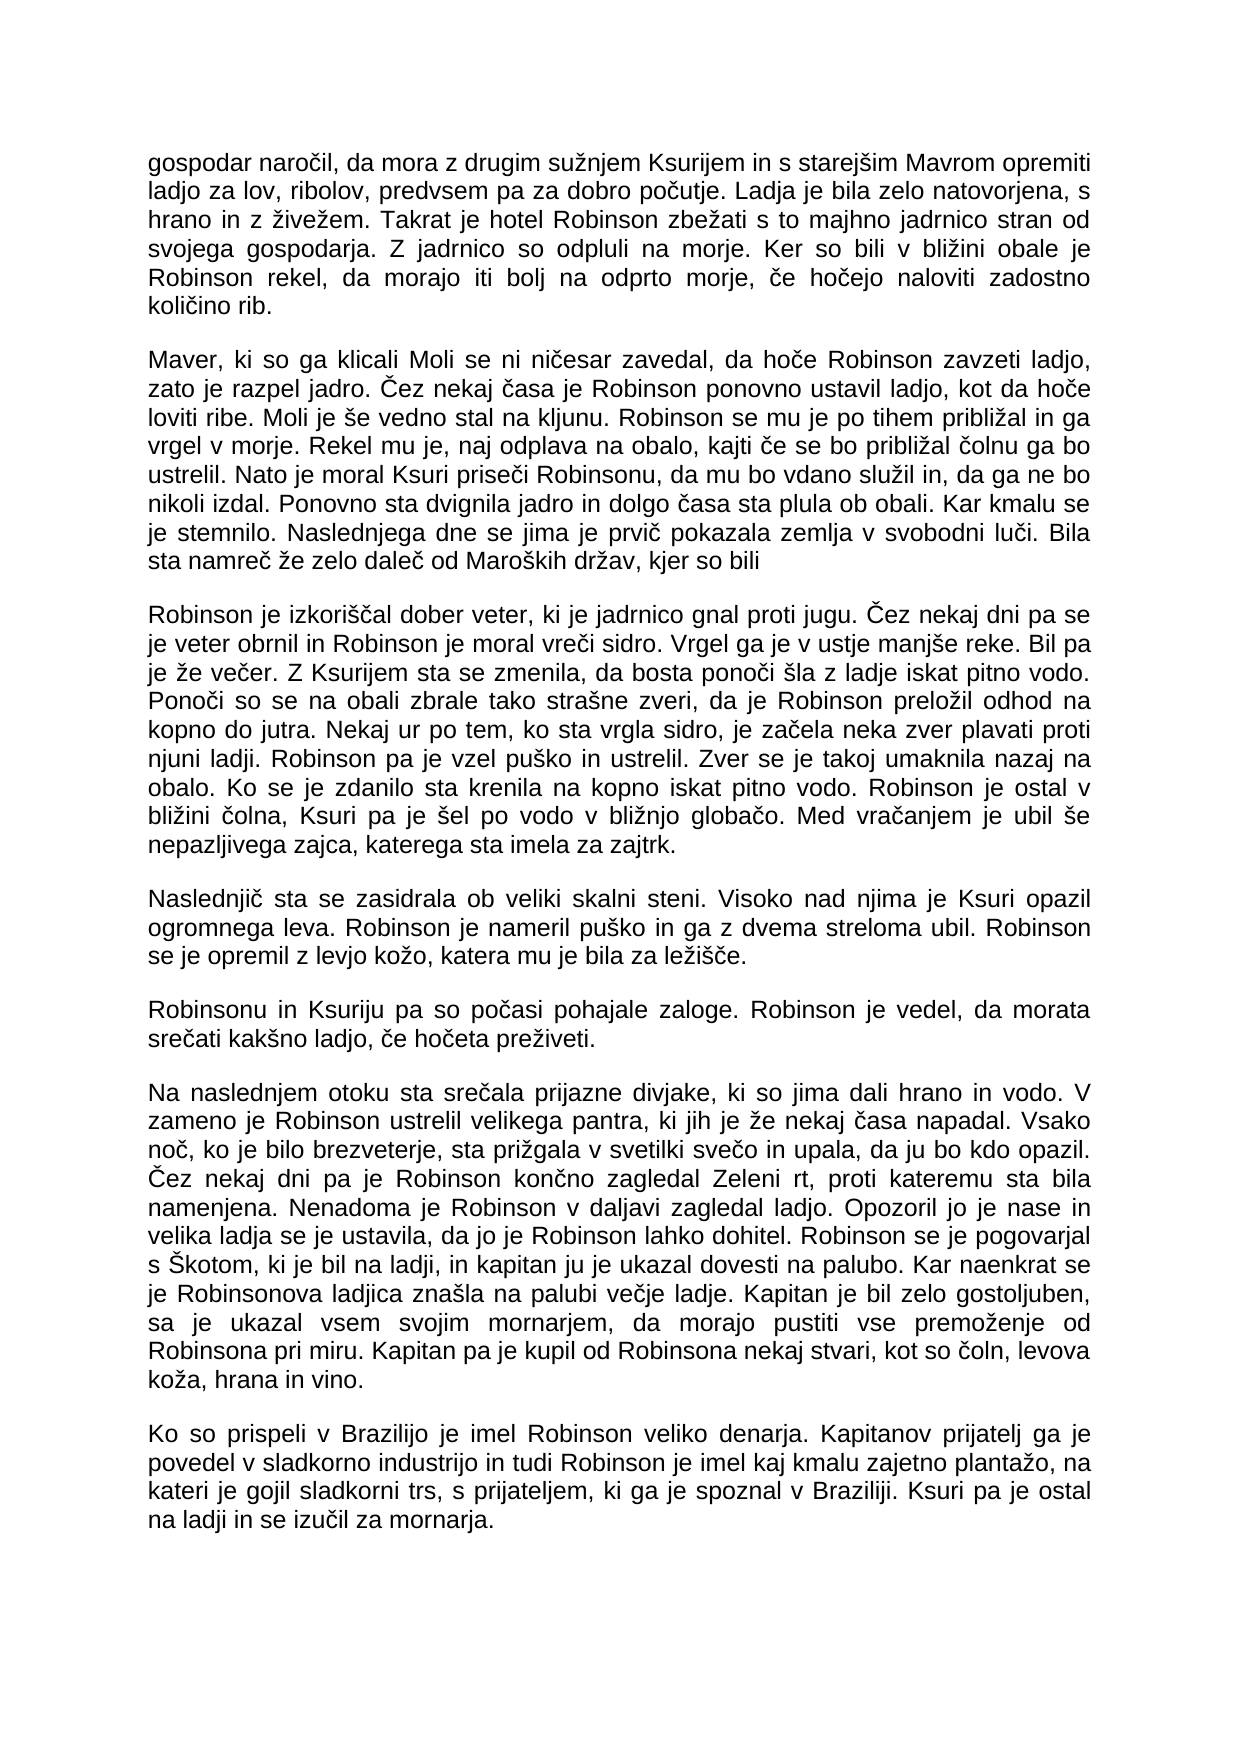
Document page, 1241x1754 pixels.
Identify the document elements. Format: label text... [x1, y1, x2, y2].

text Maver, ki so ga klicali Moli se ni ničesar zavedal, da hoče Robinson zavzeti ladjo, zato je razpel jadro. Čez nekaj časa je Robinson ponovno ustavil ladjo, kot da hoče loviti ribe. Moli je še vedno stal na kljunu. Robinson se mu je po tihem približal in ga vrgel v morje. Rekel mu je, naj odplava na obalo, kajti če se bo približal čolnu ga bo ustrelil. Nato je moral Ksuri priseči Robinsonu, da mu bo vdano služil in, da ga ne bo nikoli izdal. Ponovno sta dvignila jadro in dolgo časa sta plula ob obali. Kar kmalu se je stemnilo. Naslednjega dne se jima je prvič pokazala zemlja v svobodni luči. Bila sta namreč že zelo daleč od Maroških držav, kjer so bili [148, 345, 1093, 575]
text Ko so prispeli v Brazilijo je imel Robinson veliko denarja. Kapitanov prijatelj ga je povedel v sladkorno industrijo in tudi Robinson je imel kaj kmalu zajetno plantažo, na kateri je gojil sladkorni trs, s prijateljem, ki ga je spoznal v Braziliji. Ksuri pa je ostal na ladji in se izučil za mornarja. [148, 1419, 1093, 1534]
text Robinson je izkoriščal dober veter, ki je jadrnico gnal proti jugu. Čez nekaj dni pa se je veter obrnil in Robinson je moral vreči sidro. Vrgel ga je v ustje manjše reke. Bil pa je že večer. Z Ksurijem sta se zmenila, da bosta ponoči šla z ladje iskat pitno vodo. Ponoči so se na obali zbrale tako strašne zveri, da je Robinson preložil odhod na kopno do jutra. Nekaj ur po tem, ko sta vrgla sidro, je začela neka zver plavati proti njuni ladji. Robinson pa je vzel puško in ustrelil. Zver se je takoj umaknila nazaj na obalo. Ko se je zdanilo sta krenila na kopno iskat pitno vodo. Robinson je ostal v bližini čolna, Ksuri pa je šel po vodo v bližnjo globačo. Med vračanjem je ubil še nepazljivega zajca, katerega sta imela za zajtrk. [148, 600, 1093, 859]
text Naslednjič sta se zasidrala ob veliki skalni steni. Visoko nad njima je Ksuri opazil ogromnega leva. Robinson je nameril puško in ga z dvema streloma ubil. Robinson se je opremil z levjo kožo, katera mu je bila za ležišče. [148, 884, 1093, 970]
text Robinsonu in Ksuriju pa so počasi pohajale zaloge. Robinson je vedel, da morata srečati kakšno ladjo, če hočeta preživeti. [148, 995, 1093, 1053]
text gospodar naročil, da mora z drugim sužnjem Ksurijem in s starejšim Mavrom opremiti ladjo za lov, ribolov, predvsem pa za dobro počutje. Ladja je bila zelo natovorjena, s hrano in z živežem. Takrat je hotel Robinson zbežati s to majhno jadrnico stran od svojega gospodarja. Z jadrnico so odpluli na morje. Ker so bili v bližini obale je Robinson rekel, da morajo iti bolj na odprto morje, če hočejo naloviti zadostno količino rib. [148, 148, 1093, 320]
text Na naslednjem otoku sta srečala prijazne divjake, ki so jima dali hrano in vodo. V zameno je Robinson ustrelil velikega pantra, ki jih je že nekaj časa napadal. Vsako noč, ko je bilo brezveterje, sta prižgala v svetilki svečo in upala, da ju bo kdo opazil. Čez nekaj dni pa je Robinson končno zagledal Zeleni rt, proti kateremu sta bila namenjena. Nenadoma je Robinson v daljavi zagledal ladjo. Opozoril jo je nase in velika ladja se je ustavila, da jo je Robinson lahko dohitel. Robinson se je pogovarjal s Škotom, ki je bil na ladji, in kapitan ju je ukazal dovesti na palubo. Kar naenkrat se je Robinsonova ladjica znašla na palubi večje ladje. Kapitan je bil zelo gostoljuben, sa je ukazal vsem svojim mornarjem, da morajo pustiti vse premoženje od Robinsona pri miru. Kapitan pa je kupil od Robinsona nekaj stvari, kot so čoln, levova koža, hrana in vino. [148, 1078, 1093, 1394]
